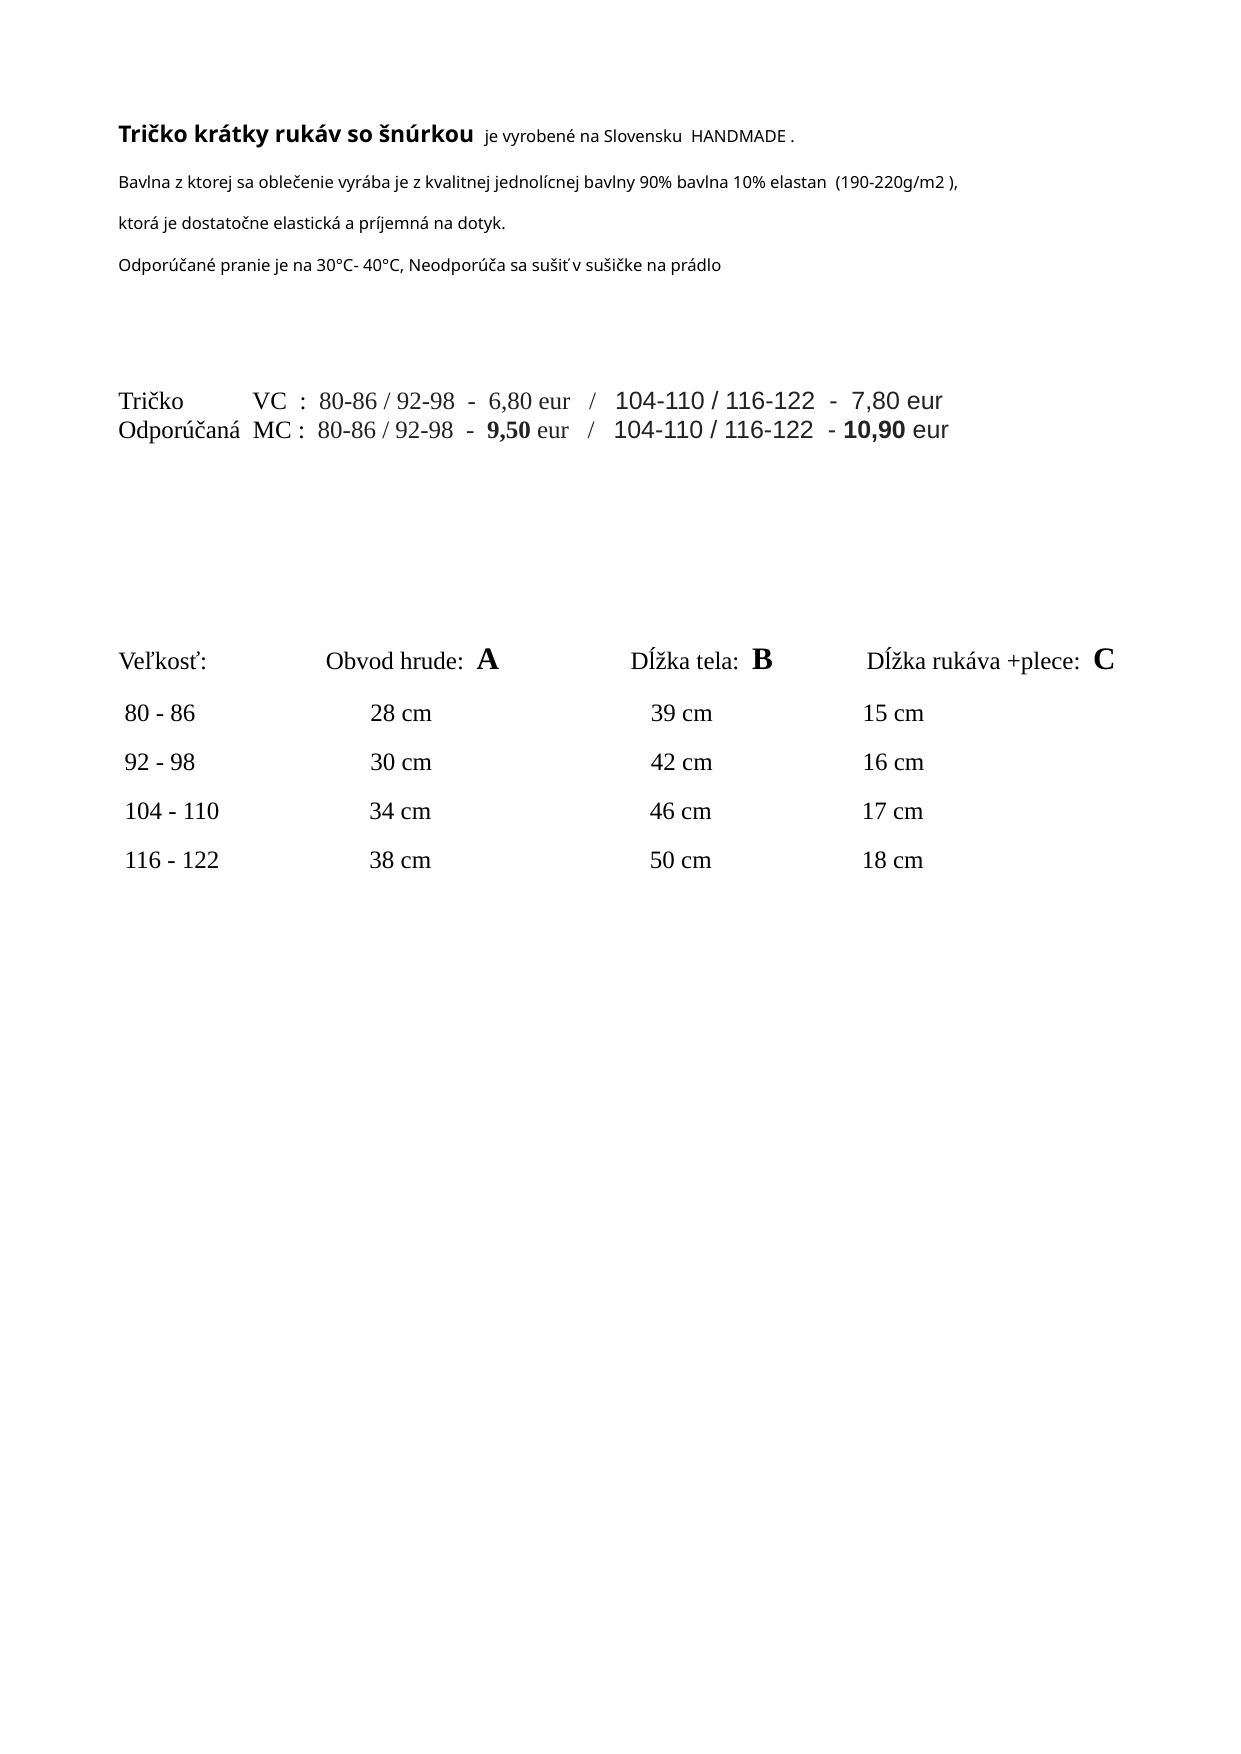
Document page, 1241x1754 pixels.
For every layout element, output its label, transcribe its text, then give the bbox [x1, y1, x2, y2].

text Veľkosť: Obvod hrude: A Dĺžka tela: B Dĺžka rukáva +plece: C [118, 640, 1122, 676]
text 104 - 110 34 cm 46 cm 17 cm [118, 796, 1122, 825]
text Tričko VC : 80-86 / 92-98 - 6,80 eur / 104-110 / 116-122 - 7,80 eur [118, 386, 1122, 415]
text 80 - 86 28 cm 39 cm 15 cm [118, 698, 1122, 727]
text Bavlna z ktorej sa oblečenie vyrába je z kvalitnej jednolícnej bavlny 90% bavlna 10% elastan (190-220g/m2 ), [118, 170, 1122, 193]
text 92 - 98 30 cm 42 cm 16 cm [118, 747, 1122, 776]
text Tričko krátky rukáv so šnúrkou je vyrobené na Slovensku HANDMADE . [118, 118, 1122, 149]
text Odporúčaná MC : 80-86 / 92-98 - 9,50 eur / 104-110 / 116-122 - 10,90 eur [118, 415, 1122, 444]
text 116 - 122 38 cm 50 cm 18 cm [118, 845, 1122, 874]
text Odporúčané pranie je na 30°C- 40°C, Neodporúča sa sušiť v sušičke na prádlo [118, 254, 1122, 276]
text ktorá je dostatočne elastická a príjemná na dotyk. [118, 212, 1122, 235]
